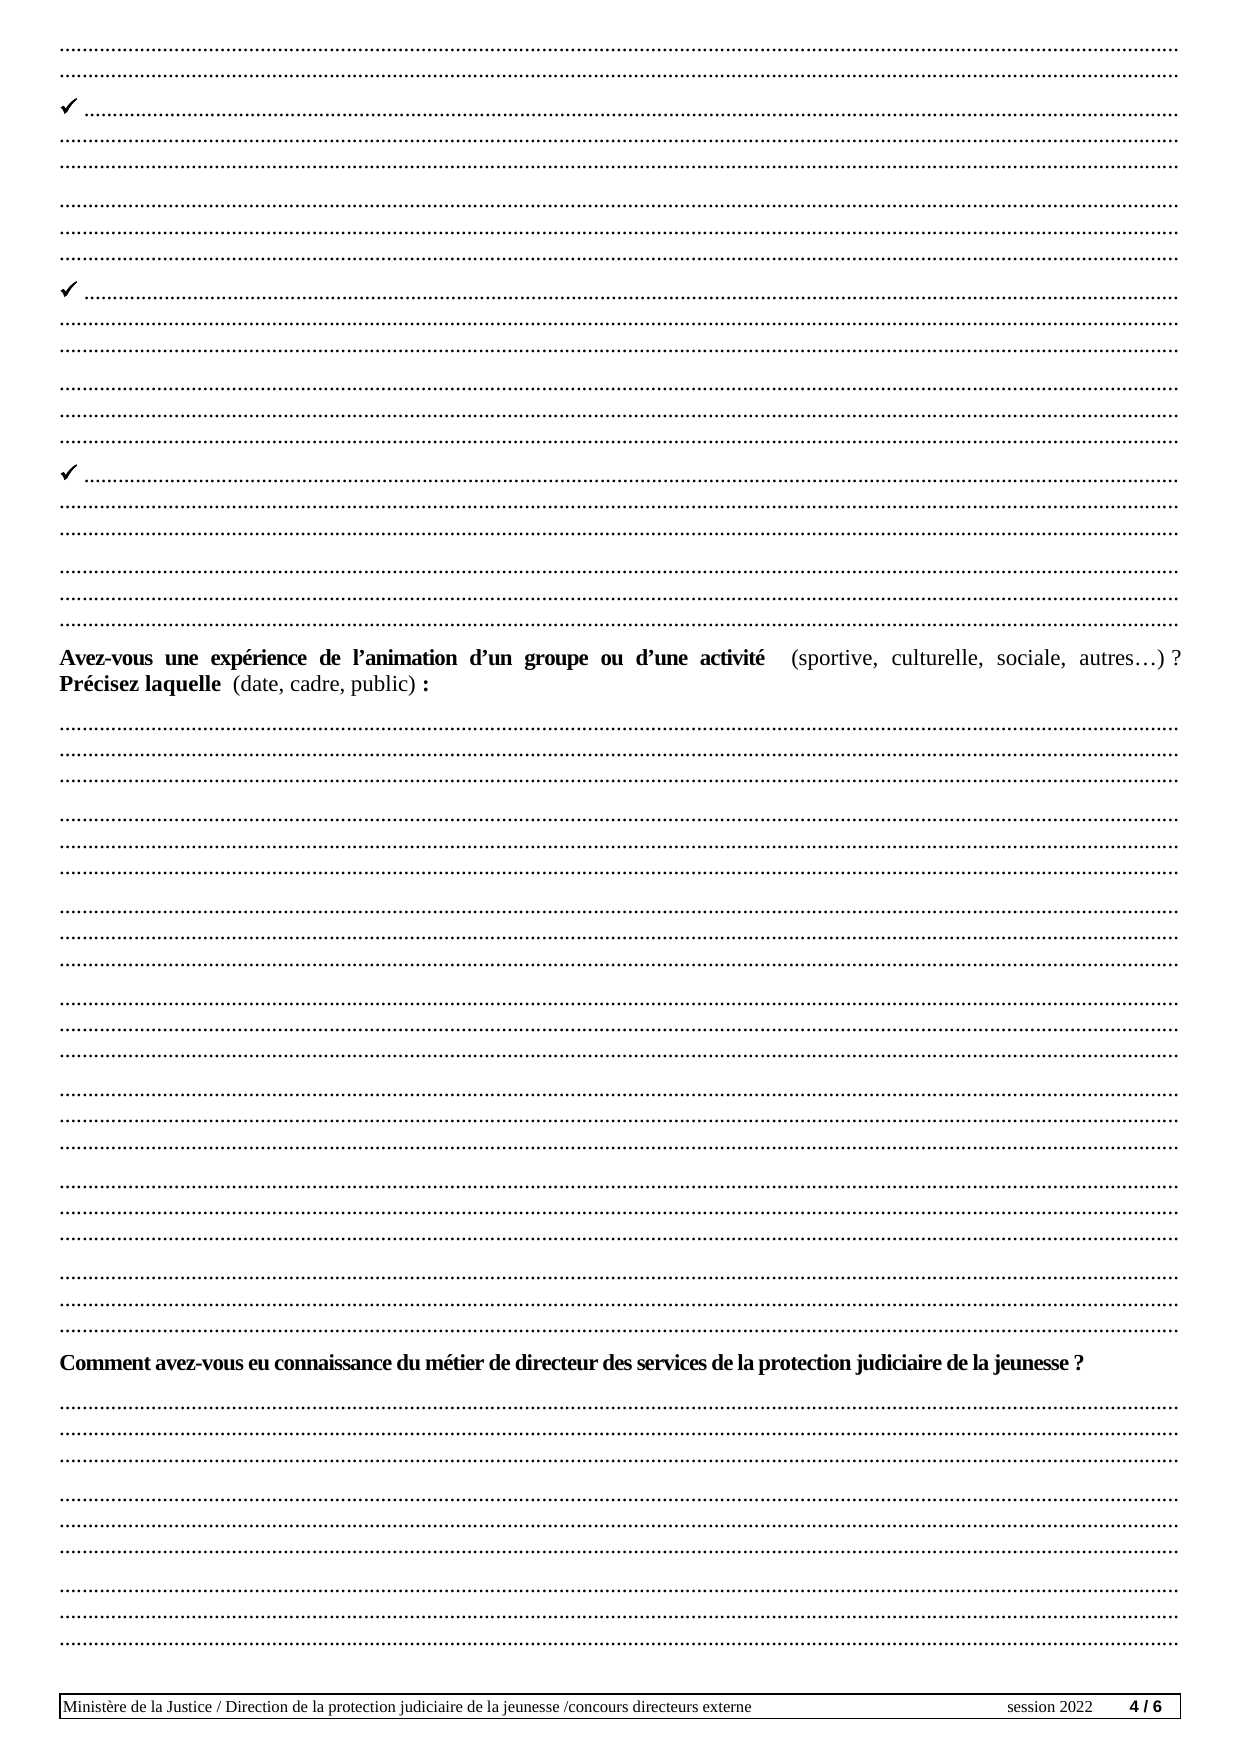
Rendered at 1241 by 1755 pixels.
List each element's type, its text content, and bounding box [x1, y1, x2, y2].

text Avez-vous une expérience de l’animation d’un groupe ou d’une activité (sportive, culturelle, sociale, autres…) ? Précisez laquelle (date, cadre, public) : [59, 644, 1181, 696]
text  [59, 278, 1181, 357]
text Comment avez-vous eu connaissance du métier de directeur des services de la protection judiciaire de la jeunesse ? [59, 1349, 1181, 1376]
text  [59, 95, 1181, 174]
text  [59, 461, 1181, 540]
